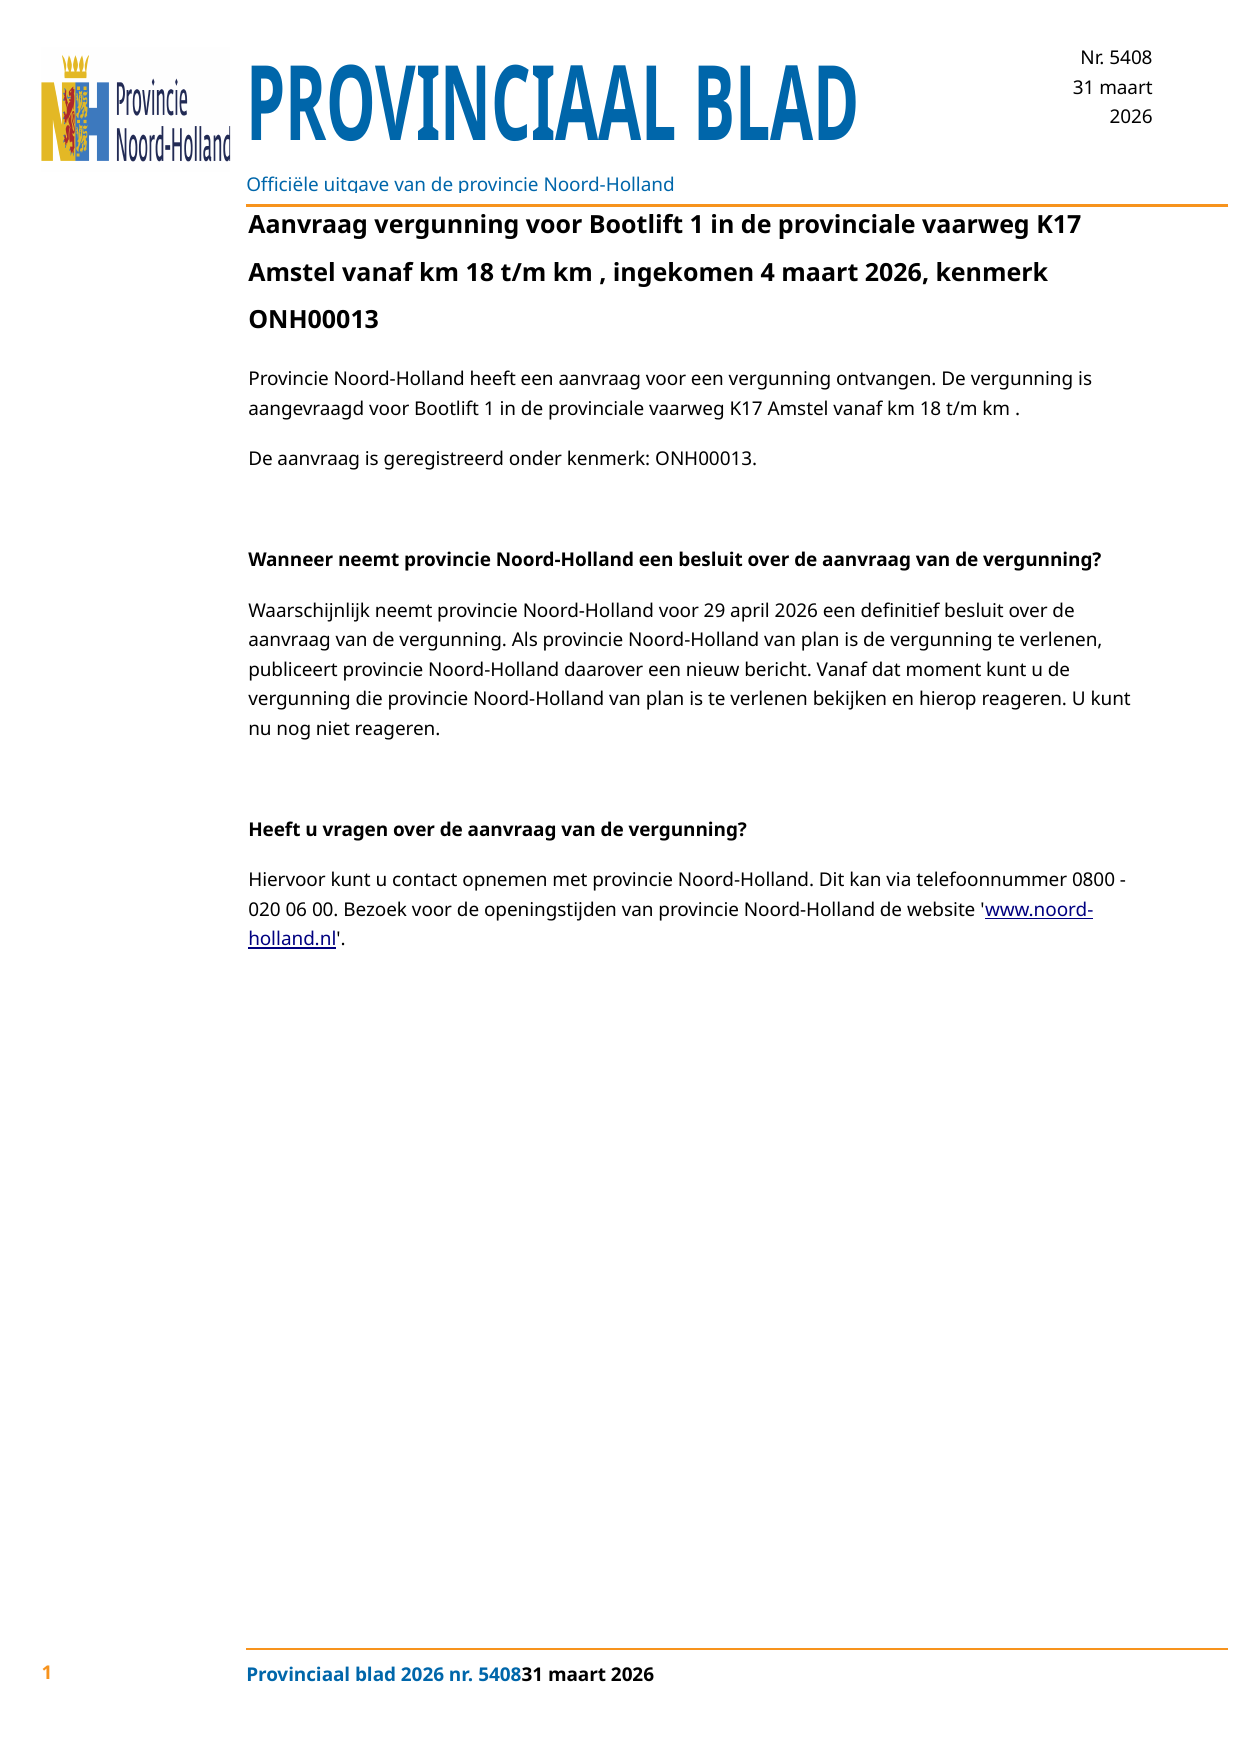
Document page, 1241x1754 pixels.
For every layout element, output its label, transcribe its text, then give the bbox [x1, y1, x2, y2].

text Wanneer neemt provincie Noord-Holland een besluit over de aanvraag van de vergunning? [248, 546, 1152, 572]
text Aanvraag vergunning voor Bootlift 1 in de provinciale vaarweg K17 Amstel vanaf km 18 t/m km , ingekomen 4 maart 2026, kenmerk ONH00013 [248, 207, 1152, 336]
text De aanvraag is geregistreerd onder kenmerk: ONH00013. [248, 446, 1152, 471]
text Heeft u vragen over de aanvraag van de vergunning? [248, 816, 1152, 842]
text Waarschijnlijk neemt provincie Noord-Holland voor 29 april 2026 een definitief besluit over de aanvraag van de vergunning. Als provincie Noord-Holland van plan is de vergunning te verlenen, publiceert provincie Noord-Holland daarover een nieuw bericht. Vanaf dat moment kunt u de vergunning die provincie Noord-Holland van plan is te verlenen bekijken en hierop reageren. U kunt nu nog niet reageren. [248, 597, 1152, 741]
text Hiervoor kunt u contact opnemen met provincie Noord-Holland. Dit kan via telefoonnummer 0800 - 020 06 00. Bezoek voor de openingstijden van provincie Noord-Holland de website 'www.noord-holland.nl'. [248, 866, 1152, 951]
picture [41, 47, 231, 172]
text Provincie Noord-Holland heeft een aanvraag voor een vergunning ontvangen. De vergunning is aangevraagd voor Bootlift 1 in de provinciale vaarweg K17 Amstel vanaf km 18 t/m km . [248, 366, 1152, 421]
